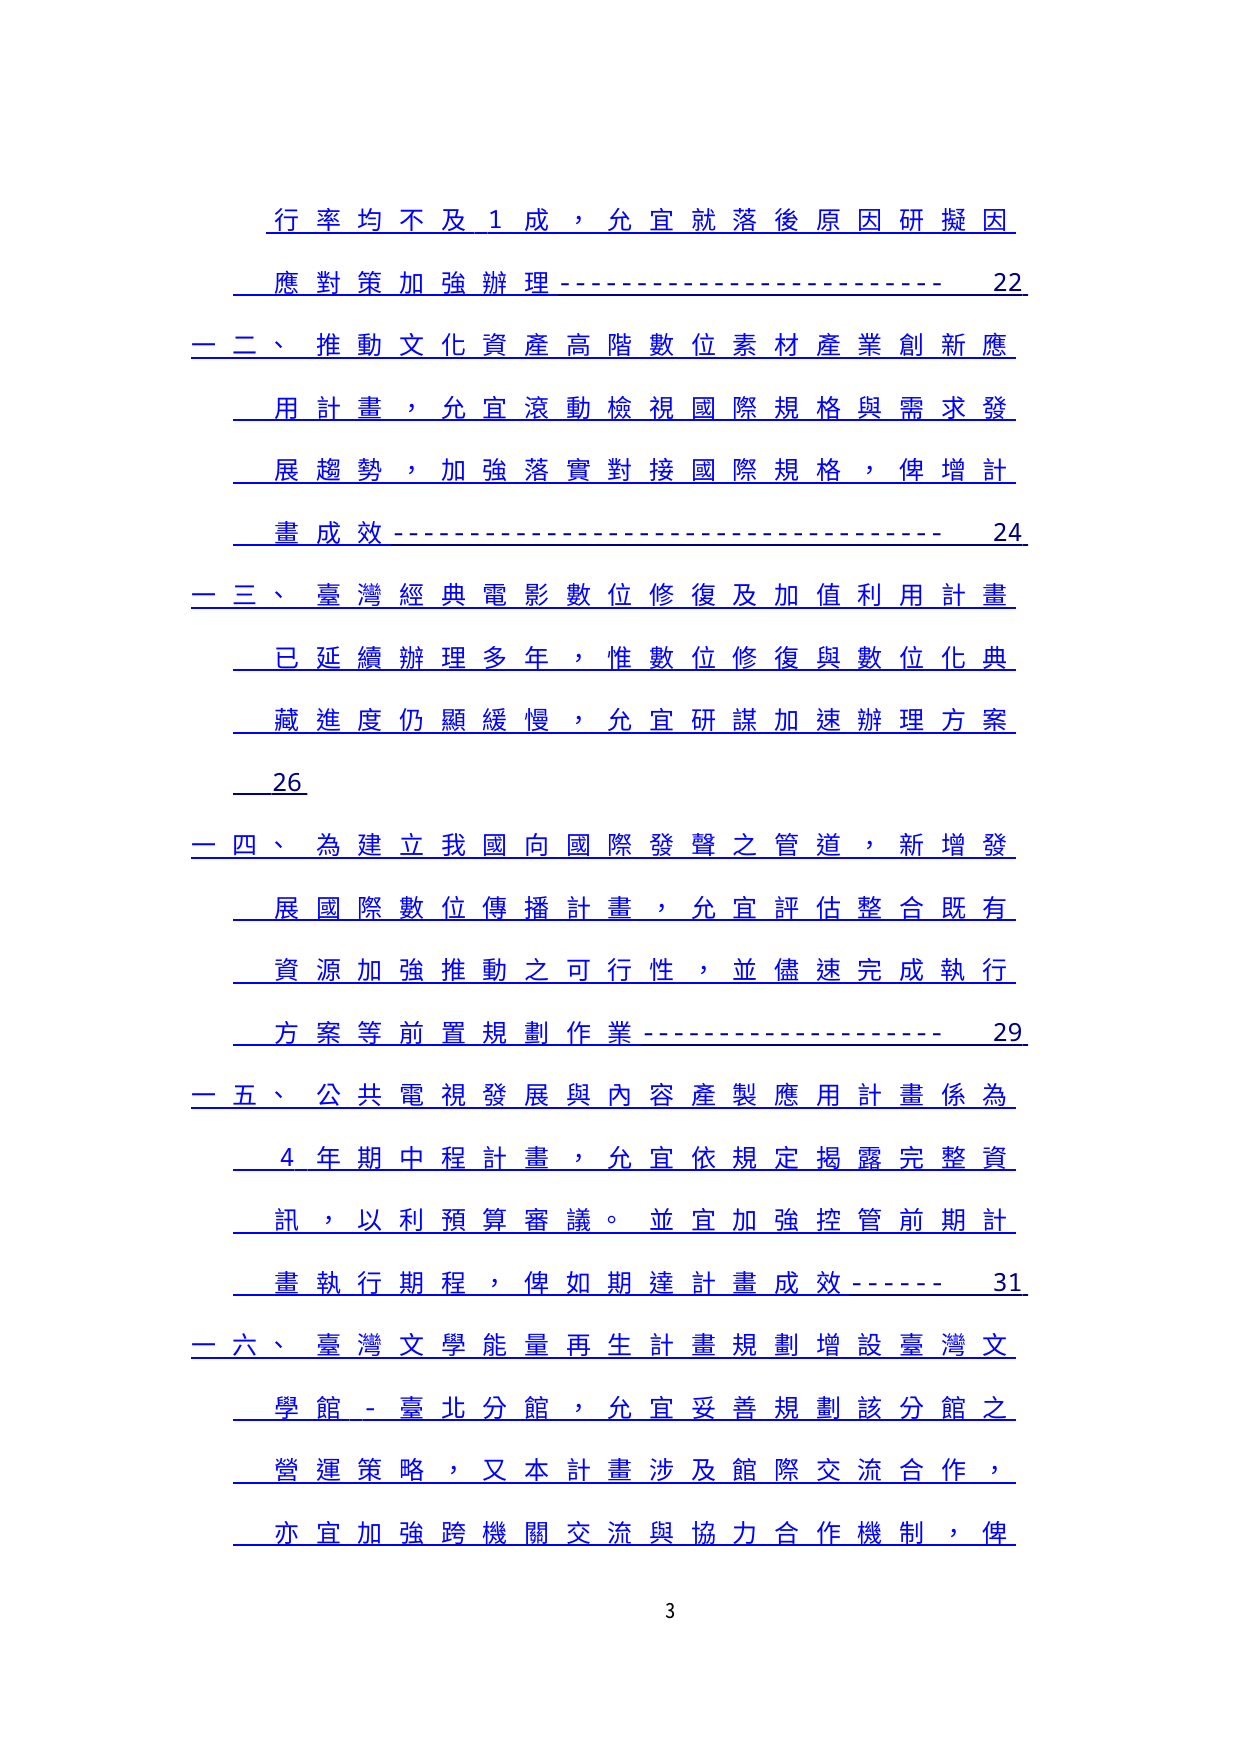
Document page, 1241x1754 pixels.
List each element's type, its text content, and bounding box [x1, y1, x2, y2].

text 一二、推動文化資產高階數位素材產業創新應用計畫，允宜滾動檢視國際規格與需求發展趨勢，加強落實對接國際規格，俾增計畫成效 24 [183, 302, 1028, 552]
text 一五、公共電視發展與內容產製應用計畫係為4年期中程計畫，允宜依規定揭露完整資訊，以利預算審議。並宜加強控管前期計畫執行期程，俾如期達計畫成效 31 [183, 1052, 1028, 1302]
text 一四、為建立我國向國際發聲之管道，新增發展國際數位傳播計畫，允宜評估整合既有資源加強推動之可行性，並儘速完成執行方案等前置規劃作業 29 [183, 802, 1028, 1052]
text 一六、臺灣文學能量再生計畫規劃增設臺灣文學館-臺北分館，允宜妥善規劃該分館之營運策略，又本計畫涉及館際交流合作，亦宜加強跨機關交流與協力合作機制，俾 [183, 1302, 1028, 1552]
text 行率均不及1成，允宜就落後原因研擬因應對策加強辦理 22 [183, 177, 1028, 302]
text 一三、臺灣經典電影數位修復及加值利用計畫已延續辦理多年，惟數位修復與數位化典藏進度仍顯緩慢，允宜研謀加速辦理方案 26 [183, 552, 1028, 802]
